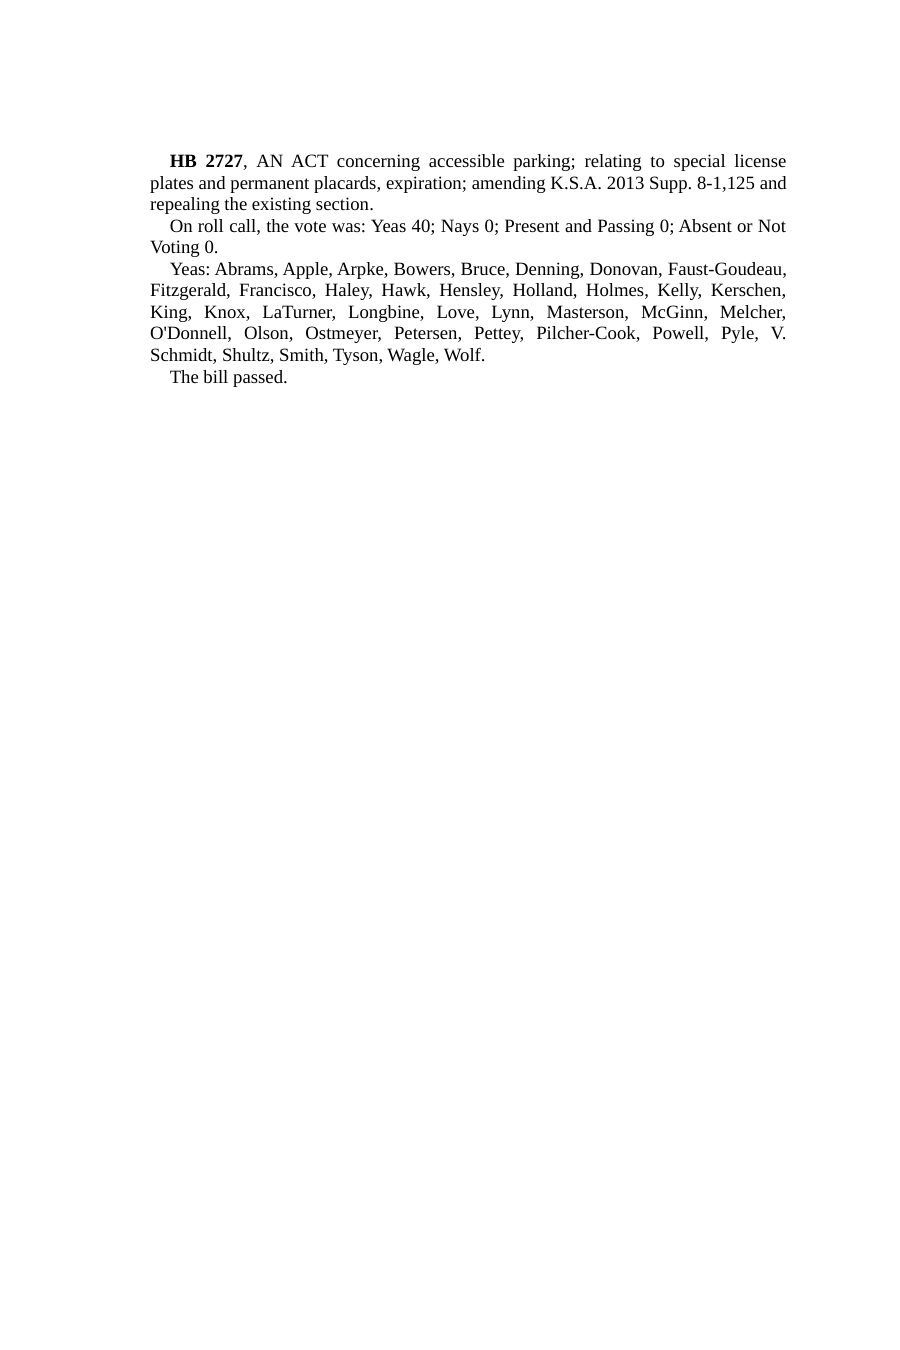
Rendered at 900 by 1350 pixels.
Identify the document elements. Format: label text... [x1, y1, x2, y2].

text Yeas: Abrams, Apple, Arpke, Bowers, Bruce, Denning, Donovan, Faust-Goudeau, Fitzgerald, Francisco, Haley, Hawk, Hensley, Holland, Holmes, Kelly, Kerschen, King, Knox, LaTurner, Longbine, Love, Lynn, Masterson, McGinn, Melcher, O'Donnell, Olson, Ostmeyer, Petersen, Pettey, Pilcher-Cook, Powell, Pyle, V. Schmidt, Shultz, Smith, Tyson, Wagle, Wolf. [150, 258, 787, 366]
text HB 2727, AN ACT concerning accessible parking; relating to special license plates and permanent placards, expiration; amending K.S.A. 2013 Supp. 8-1,125 and repealing the existing section. [150, 150, 787, 215]
text On roll call, the vote was: Yeas 40; Nays 0; Present and Passing 0; Absent or Not Voting 0. [150, 215, 787, 258]
text The bill passed. [150, 366, 787, 387]
